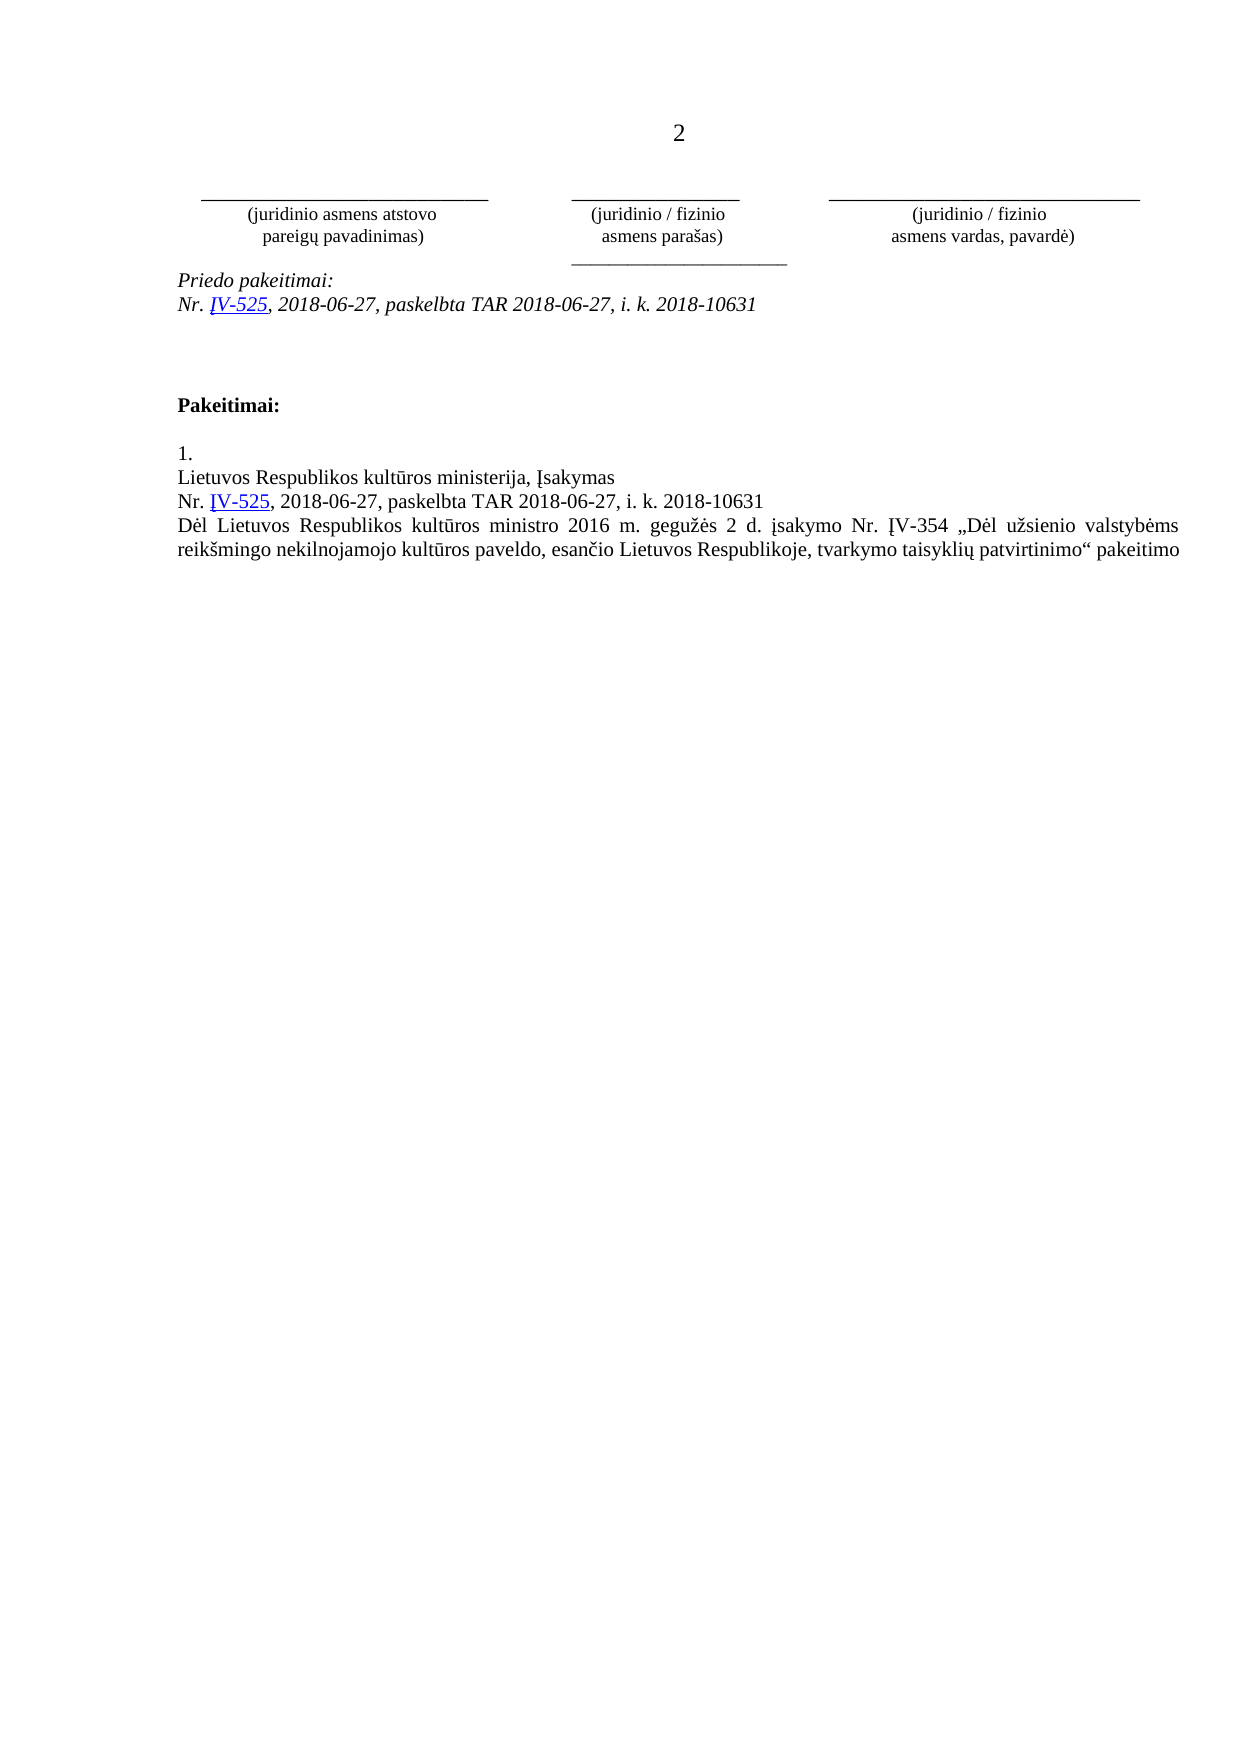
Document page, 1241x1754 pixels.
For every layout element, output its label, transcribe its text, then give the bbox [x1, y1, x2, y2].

text Nr. ĮV-525, 2018-06-27, paskelbta TAR 2018-06-27, i. k. 2018-10631 [177, 489, 1181, 513]
text Nr. ĮV-525, 2018-06-27, paskelbta TAR 2018-06-27, i. k. 2018-10631 [177, 292, 1181, 316]
text Lietuvos Respublikos kultūros ministerija, Įsakymas [177, 465, 1181, 489]
text ________________________ ______________ __________________________ [177, 176, 1181, 203]
text Priedo pakeitimai: [177, 268, 1181, 292]
text (juridinio asmens atstovo (juridinio / fizinio (juridinio / fizinio [177, 203, 1181, 225]
text 1. [177, 441, 1181, 465]
text pareigų pavadinimas) asmens parašas) asmens vardas, pavardė) [177, 225, 1181, 246]
text _______________________ [177, 246, 1181, 268]
text Dėl Lietuvos Respublikos kultūros ministro 2016 m. gegužės 2 d. įsakymo Nr. ĮV-354 „Dėl užsienio valstybėms reikšmingo nekilnojamojo kultūros paveldo, esančio Lietuvos Respublikoje, tvarkymo taisyklių patvirtinimo“ pakeitimo [177, 513, 1181, 561]
text Pakeitimai: [177, 393, 1181, 417]
